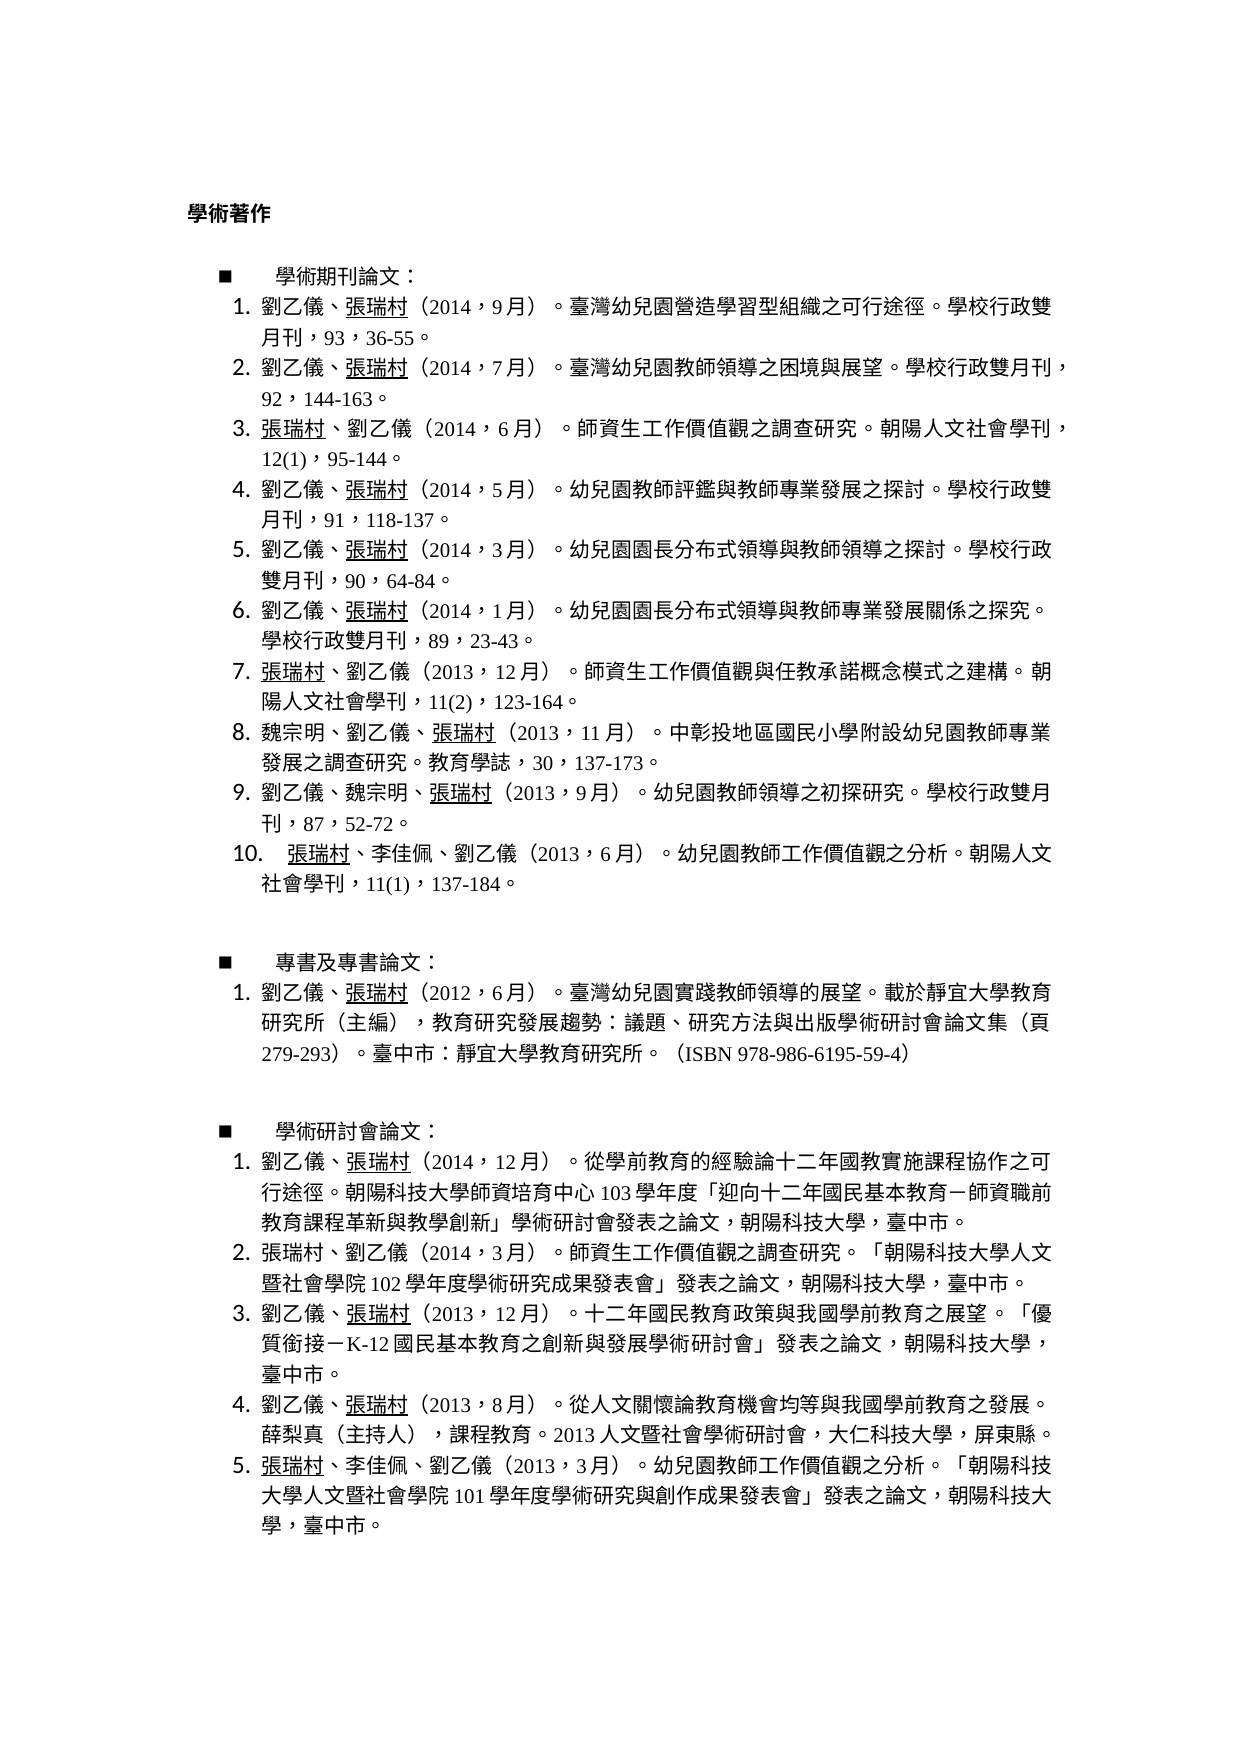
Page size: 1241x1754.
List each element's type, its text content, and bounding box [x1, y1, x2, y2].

list 劉乙儀、張瑞村（2014，9月）。臺灣幼兒園營造學習型組織之可行途徑。學校行政雙月刊，93，36-55。 [232, 291, 1053, 351]
list 劉乙儀、張瑞村（2014，3月）。幼兒園園長分布式領導與教師領導之探討。學校行政雙月刊，90，64-84。 [232, 533, 1053, 594]
list 魏宗明、劉乙儀、張瑞村（2013，11月）。中彰投地區國民小學附設幼兒園教師專業發展之調查研究。教育學誌，30，137-173。 [232, 716, 1053, 776]
list 劉乙儀、張瑞村（2013，8月）。從人文關懷論教育機會均等與我國學前教育之發展。薛梨真（主持人），課程教育。2013人文暨社會學術研討會，大仁科技大學，屏東縣。 [232, 1388, 1053, 1449]
list 劉乙儀、張瑞村（2014，5月）。幼兒園教師評鑑與教師專業發展之探討。學校行政雙月刊，91，118-137。 [232, 473, 1053, 533]
list 張瑞村、劉乙儀（2013，12月）。師資生工作價值觀與任教承諾概念模式之建構。朝陽人文社會學刊，11(2)，123-164。 [232, 655, 1053, 716]
list 劉乙儀、張瑞村（2012，6月）。臺灣幼兒園實踐教師領導的展望。載於靜宜大學教育研究所（主編），教育研究發展趨勢：議題、研究方法與出版學術研討會論文集（頁279-293）。臺中市：靜宜大學教育研究所。（ISBN 978-986-6195-59-4） [232, 976, 1053, 1067]
text 學術著作 [187, 194, 1053, 231]
list 學術研討會論文： [217, 1115, 1053, 1145]
list 學術期刊論文： [217, 260, 1053, 291]
list 劉乙儀、張瑞村（2013，12月）。十二年國民教育政策與我國學前教育之展望。「優質銜接－K-12國民基本教育之創新與發展學術研討會」發表之論文，朝陽科技大學，臺中市。 [232, 1297, 1053, 1388]
list 劉乙儀、張瑞村（2014，12月）。從學前教育的經驗論十二年國教實施課程協作之可行途徑。朝陽科技大學師資培育中心103學年度「迎向十二年國民基本教育－師資職前教育課程革新與教學創新」學術研討會發表之論文，朝陽科技大學，臺中市。 [232, 1145, 1053, 1236]
list 張瑞村、劉乙儀（2014，6月）。師資生工作價值觀之調查研究。朝陽人文社會學刊，12(1)，95-144。 [232, 412, 1053, 473]
list 劉乙儀、張瑞村（2014，1月）。幼兒園園長分布式領導與教師專業發展關係之探究。學校行政雙月刊，89，23-43。 [232, 594, 1053, 655]
list 專書及專書論文： [217, 946, 1053, 976]
list 張瑞村、劉乙儀（2014，3月）。師資生工作價值觀之調查研究。「朝陽科技大學人文暨社會學院102學年度學術研究成果發表會」發表之論文，朝陽科技大學，臺中市。 [232, 1236, 1053, 1297]
list 劉乙儀、魏宗明、張瑞村（2013，9月）。幼兒園教師領導之初探研究。學校行政雙月刊，87，52-72。 [232, 776, 1053, 837]
list 張瑞村、李佳佩、劉乙儀（2013，3月）。幼兒園教師工作價值觀之分析。「朝陽科技大學人文暨社會學院101學年度學術研究與創作成果發表會」發表之論文，朝陽科技大學，臺中市。 [232, 1449, 1053, 1540]
list 張瑞村、李佳佩、劉乙儀（2013，6月）。幼兒園教師工作價值觀之分析。朝陽人文社會學刊，11(1)，137-184。 [232, 837, 1053, 898]
list 劉乙儀、張瑞村（2014，7月）。臺灣幼兒園教師領導之困境與展望。學校行政雙月刊，92，144-163。 [232, 351, 1053, 412]
